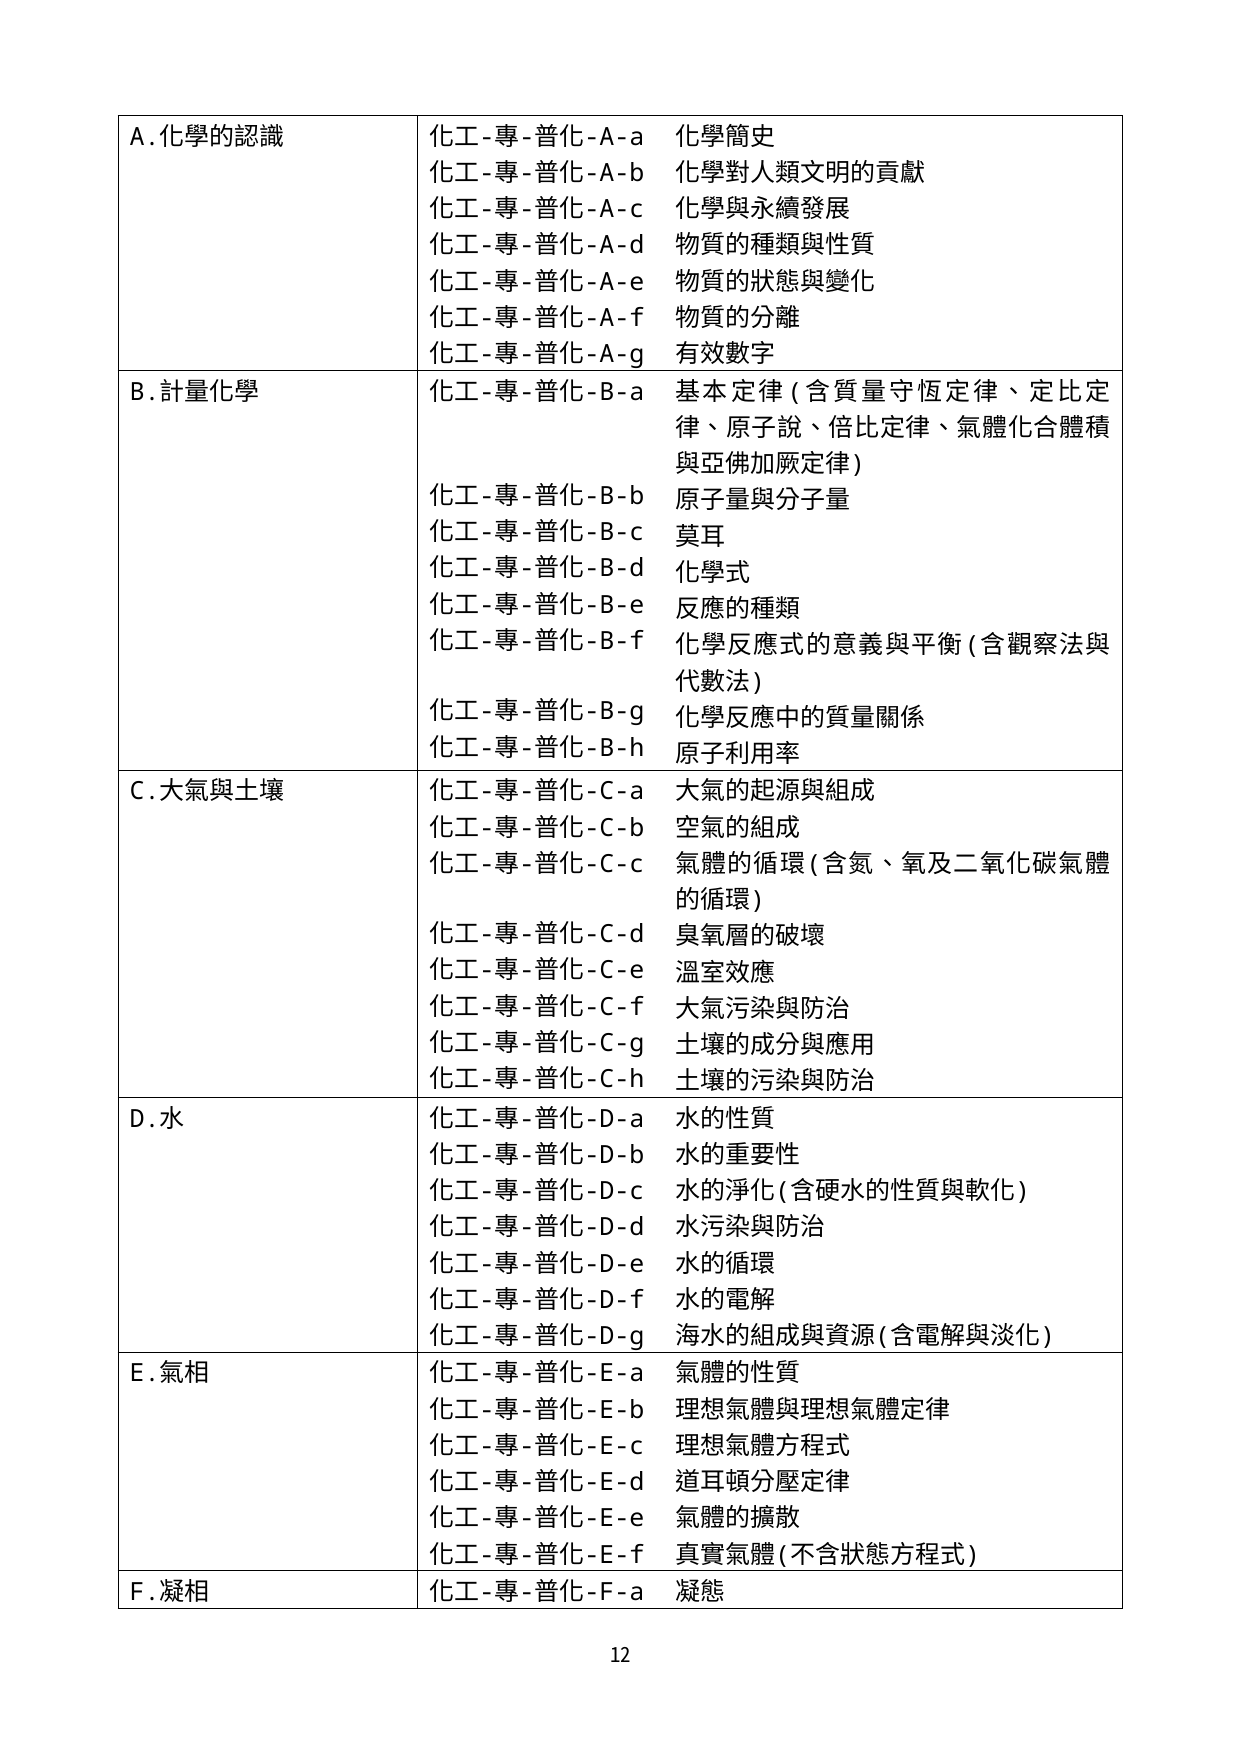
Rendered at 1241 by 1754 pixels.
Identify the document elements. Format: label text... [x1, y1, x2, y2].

table_cell 基本定律(含質量守恆定律、定比定律、原子說、倍比定律、氣體化合體積與亞佛加厥定律) 原子量與分子量 莫耳 化學式 反應的種類 化學反應式的意義與平衡(含觀察法與代數法) 化學反應中的質量關係 原子利用率 [664, 371, 1122, 770]
table_cell 化工-專-普化-D-a 化工-專-普化-D-b 化工-專-普化-D-c 化工-專-普化-D-d 化工-專-普化-D-e 化工-專-普化-D-f 化工-專-普化-D-g [418, 1098, 663, 1352]
table_cell 化工-專-普化-E-a 化工-專-普化-E-b 化工-專-普化-E-c 化工-專-普化-E-d 化工-專-普化-E-e 化工-專-普化-E-f [418, 1353, 663, 1570]
table_cell F.凝相 [119, 1571, 417, 1608]
table_cell 氣體的性質 理想氣體與理想氣體定律 理想氣體方程式 道耳頓分壓定律 氣體的擴散 真實氣體(不含狀態方程式) [664, 1353, 1122, 1570]
table_cell 化工-專-普化-C-a 化工-專-普化-C-b 化工-專-普化-C-c 化工-專-普化-C-d 化工-專-普化-C-e 化工-專-普化-C-f 化工-專-普化-C-g 化工-專-普化-C-h [418, 771, 663, 1097]
table_cell 大氣的起源與組成 空氣的組成 氣體的循環(含氮、氧及二氧化碳氣體的循環) 臭氧層的破壞 溫室效應 大氣污染與防治 土壤的成分與應用 土壤的污染與防治 [664, 771, 1122, 1097]
table_cell C.大氣與土壤 [119, 771, 417, 1097]
table_cell E.氣相 [119, 1353, 417, 1570]
table_cell A.化學的認識 [119, 116, 417, 370]
table_cell 化工-專-普化-F-a [418, 1571, 663, 1608]
table_cell 水的性質 水的重要性 水的淨化(含硬水的性質與軟化) 水污染與防治 水的循環 水的電解 海水的組成與資源(含電解與淡化) [664, 1098, 1122, 1352]
table_cell 化學簡史 化學對人類文明的貢獻 化學與永續發展 物質的種類與性質 物質的狀態與變化 物質的分離 有效數字 [664, 116, 1122, 370]
table_cell D.水 [119, 1098, 417, 1352]
table_cell B.計量化學 [119, 371, 417, 770]
table_cell 化工-專-普化-B-a 化工-專-普化-B-b 化工-專-普化-B-c 化工-專-普化-B-d 化工-專-普化-B-e 化工-專-普化-B-f 化工-專-普化-B-g 化工-專-普化-B-h [418, 371, 663, 770]
table_cell 凝態 [664, 1571, 1122, 1608]
table_cell 化工-專-普化-A-a 化工-專-普化-A-b 化工-專-普化-A-c 化工-專-普化-A-d 化工-專-普化-A-e 化工-專-普化-A-f 化工-專-普化-A-g [418, 116, 663, 370]
